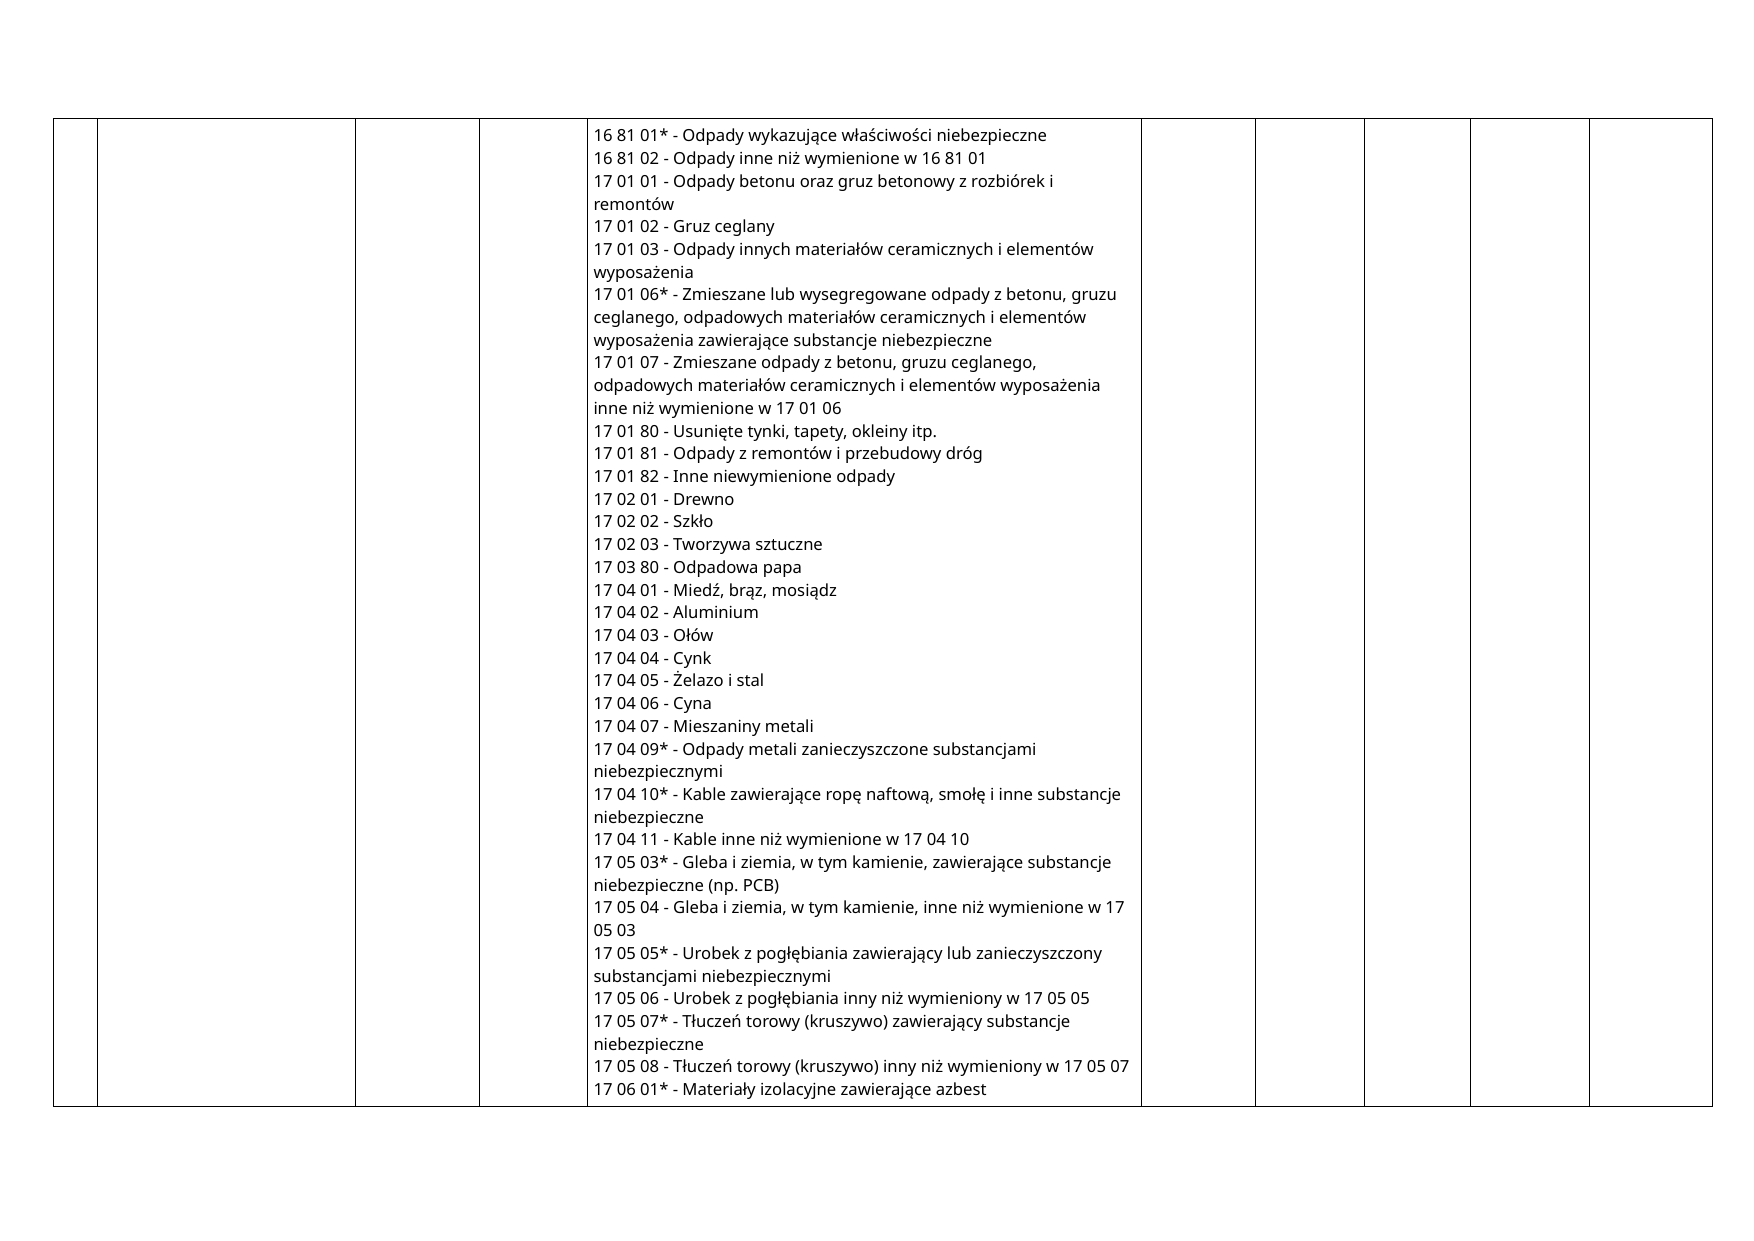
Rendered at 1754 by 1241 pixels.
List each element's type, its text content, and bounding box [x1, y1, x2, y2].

table_cell [98, 119, 355, 1106]
table_cell [1256, 119, 1364, 1106]
table_cell [480, 119, 587, 1106]
table_cell [1471, 119, 1589, 1106]
table_cell [1590, 119, 1712, 1106]
table_cell 16 81 01* - Odpady wykazujące właściwości niebezpieczne 16 81 02 - Odpady inne niż wymienione w 16 81 01 17 01 01 - Odpady betonu oraz gruz betonowy z rozbiórek i remontów 17 01 02 - Gruz ceglany 17 01 03 - Odpady innych materiałów ceramicznych i elementów wyposażenia 17 01 06* - Zmieszane lub wysegregowane odpady z betonu, gruzu ceglanego, odpadowych materiałów ceramicznych i elementów wyposażenia zawierające substancje niebezpieczne 17 01 07 - Zmieszane odpady z betonu, gruzu ceglanego, odpadowych materiałów ceramicznych i elementów wyposażenia inne niż wymienione w 17 01 06 17 01 80 - Usunięte tynki, tapety, okleiny itp. 17 01 81 - Odpady z remontów i przebudowy dróg 17 01 82 - Inne niewymienione odpady 17 02 01 - Drewno 17 02 02 - Szkło 17 02 03 - Tworzywa sztuczne 17 03 80 - Odpadowa papa 17 04 01 - Miedź, brąz, mosiądz 17 04 02 - Aluminium 17 04 03 - Ołów 17 04 04 - Cynk 17 04 05 - Żelazo i stal 17 04 06 - Cyna 17 04 07 - Mieszaniny metali 17 04 09* - Odpady metali zanieczyszczone substancjami niebezpiecznymi 17 04 10* - Kable zawierające ropę naftową, smołę i inne substancje niebezpieczne 17 04 11 - Kable inne niż wymienione w 17 04 10 17 05 03* - Gleba i ziemia, w tym kamienie, zawierające substancje niebezpieczne (np. PCB) 17 05 04 - Gleba i ziemia, w tym kamienie, inne niż wymienione w 17 05 03 17 05 05* - Urobek z pogłębiania zawierający lub zanieczyszczony substancjami niebezpiecznymi 17 05 06 - Urobek z pogłębiania inny niż wymieniony w 17 05 05 17 05 07* - Tłuczeń torowy (kruszywo) zawierający substancje niebezpieczne 17 05 08 - Tłuczeń torowy (kruszywo) inny niż wymieniony w 17 05 07 17 06 01* - Materiały izolacyjne zawierające azbest [588, 119, 1141, 1106]
table_cell [1142, 119, 1255, 1106]
table_cell [54, 119, 97, 1106]
table_cell [1365, 119, 1470, 1106]
table_cell [356, 119, 479, 1106]
